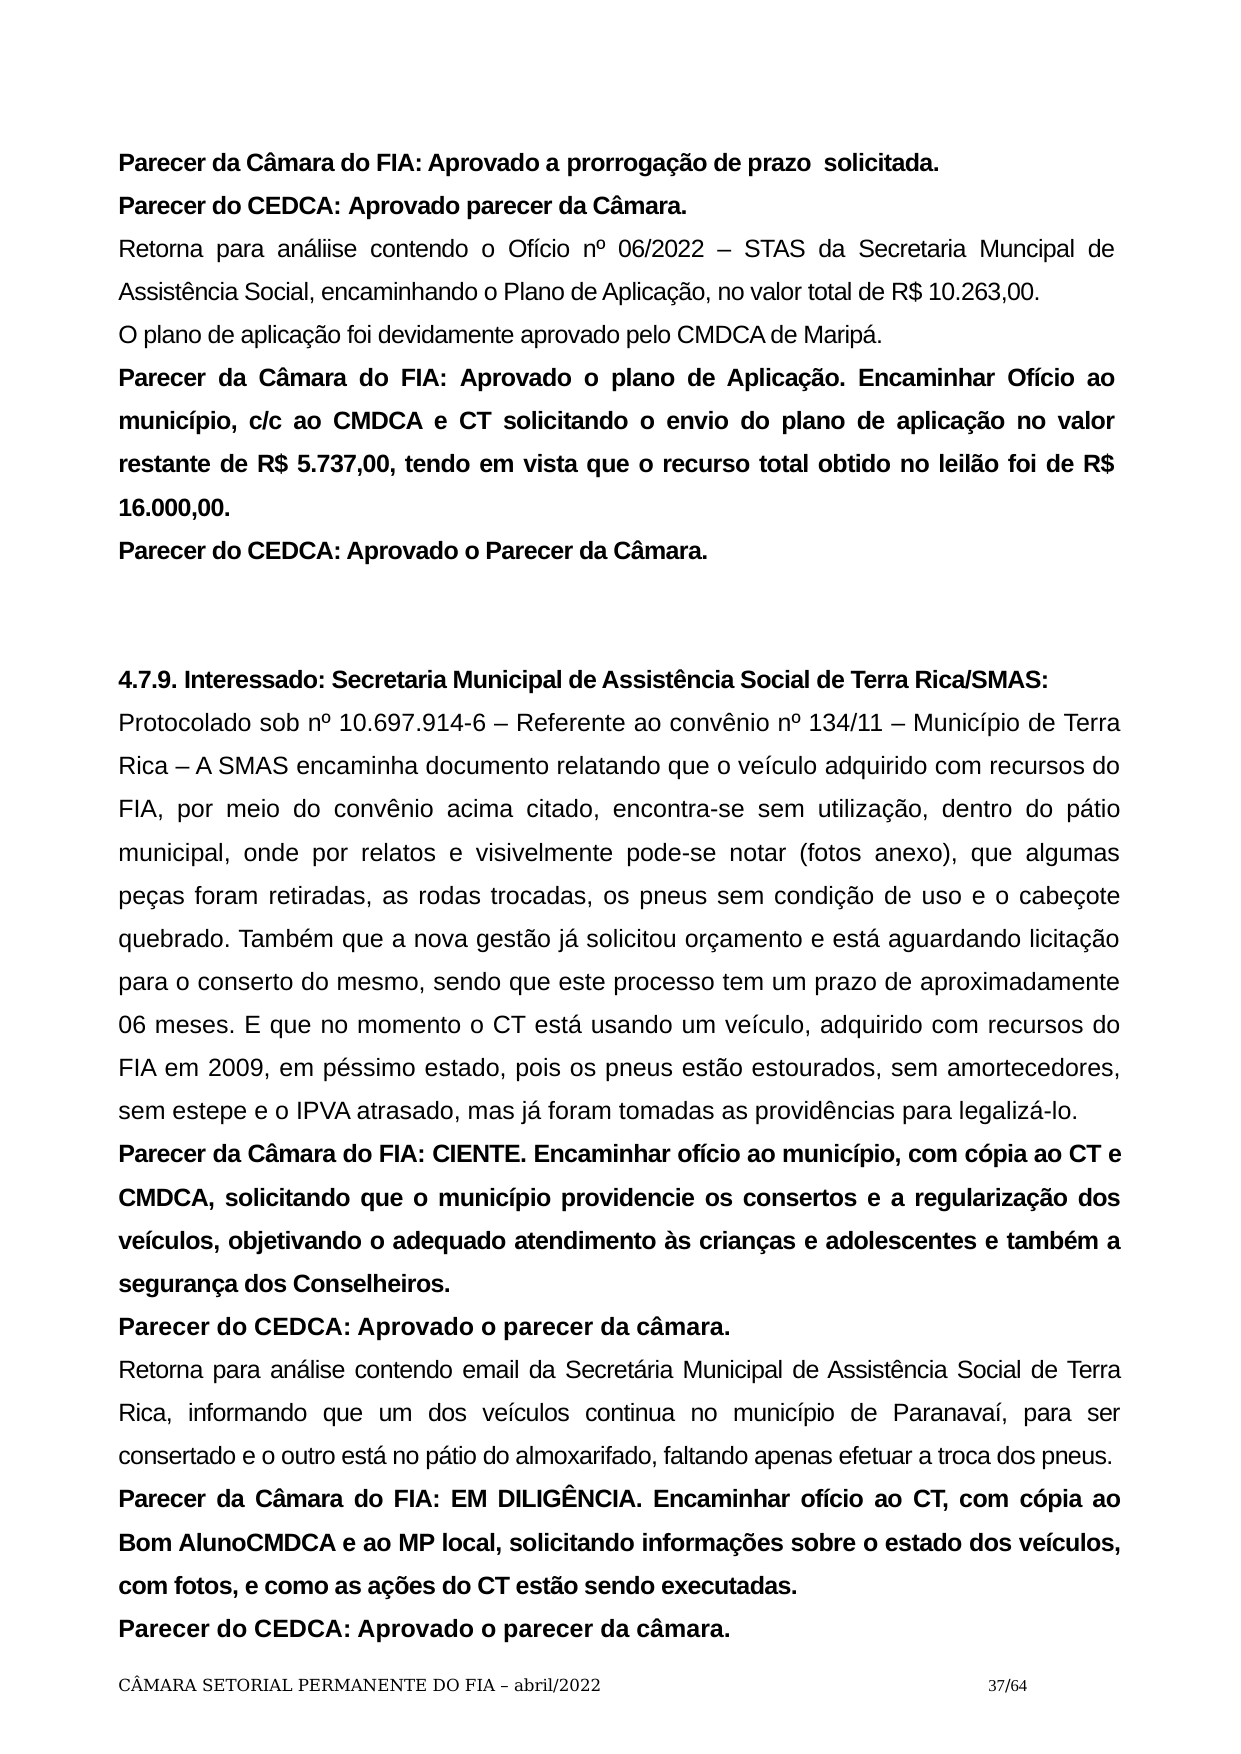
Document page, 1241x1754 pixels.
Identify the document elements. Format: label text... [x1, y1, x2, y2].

text Parecer do CEDCA: Aprovado parecer da Câmara. [118, 191, 1116, 219]
text Parecer do CEDCA: Aprovado o parecer da câmara. [118, 1312, 1122, 1341]
text Parecer do CEDCA: Aprovado o parecer da câmara. [118, 1614, 1122, 1642]
text Protocolado sob nº 10.697.914-6 – Referente ao convênio nº 134/11 – Município de Terra Rica – A SMAS encaminha documento relatando que o veículo adquirido com recursos do FIA, por meio do convênio acima citado, encontra-se sem utilização, dentro do pátio municipal, onde por relatos e visivelmente pode-se notar (fotos anexo), que algumas peças foram retiradas, as rodas trocadas, os pneus sem condição de uso e o cabeçote quebrado. Também que a nova gestão já solicitou orçamento e está aguardando licitação para o conserto do mesmo, sendo que este processo tem um prazo de aproximadamente 06 meses. E que no momento o CT está usando um veículo, adquirido com recursos do FIA em 2009, em péssimo estado, pois os pneus estão estourados, sem amortecedores, sem estepe e o IPVA atrasado, mas já foram tomadas as providências para legalizá-lo. [118, 708, 1122, 1125]
text Retorna para análise contendo email da Secretária Municipal de Assistência Social de Terra Rica, informando que um dos veículos continua no município de Paranavaí, para ser consertado e o outro está no pátio do almoxarifado, faltando apenas efetuar a troca dos pneus. [118, 1355, 1122, 1470]
text O plano de aplicação foi devidamente aprovado pelo CMDCA de Maripá. [118, 320, 1116, 349]
text Retorna para análiise contendo o Ofício nº 06/2022 – STAS da Secretaria Muncipal de Assistência Social, encaminhando o Plano de Aplicação, no valor total de R$ 10.263,00. [118, 234, 1116, 306]
text Parecer da Câmara do FIA: Aprovado a prorrogação de prazo solicitada. [118, 147, 1122, 176]
text Parecer do CEDCA: Aprovado o Parecer da Câmara. [118, 536, 1116, 564]
text Parecer da Câmara do FIA: Aprovado o plano de Aplicação. Encaminhar Ofício ao município, c/c ao CMDCA e CT solicitando o envio do plano de aplicação no valor restante de R$ 5.737,00, tendo em vista que o recurso total obtido no leilão foi de R$ 16.000,00. [118, 363, 1116, 521]
text 4.7.9. Interessado: Secretaria Municipal de Assistência Social de Terra Rica/SMAS: [118, 665, 1116, 694]
text Parecer da Câmara do FIA: CIENTE. Encaminhar ofício ao município, com cópia ao CT e CMDCA, solicitando que o município providencie os consertos e a regularização dos veículos, objetivando o adequado atendimento às crianças e adolescentes e também a segurança dos Conselheiros. [118, 1139, 1122, 1297]
text Parecer da Câmara do FIA: EM DILIGÊNCIA. Encaminhar ofício ao CT, com cópia ao Bom AlunoCMDCA e ao MP local, solicitando informações sobre o estado dos veículos, com fotos, e como as ações do CT estão sendo executadas. [118, 1484, 1122, 1599]
